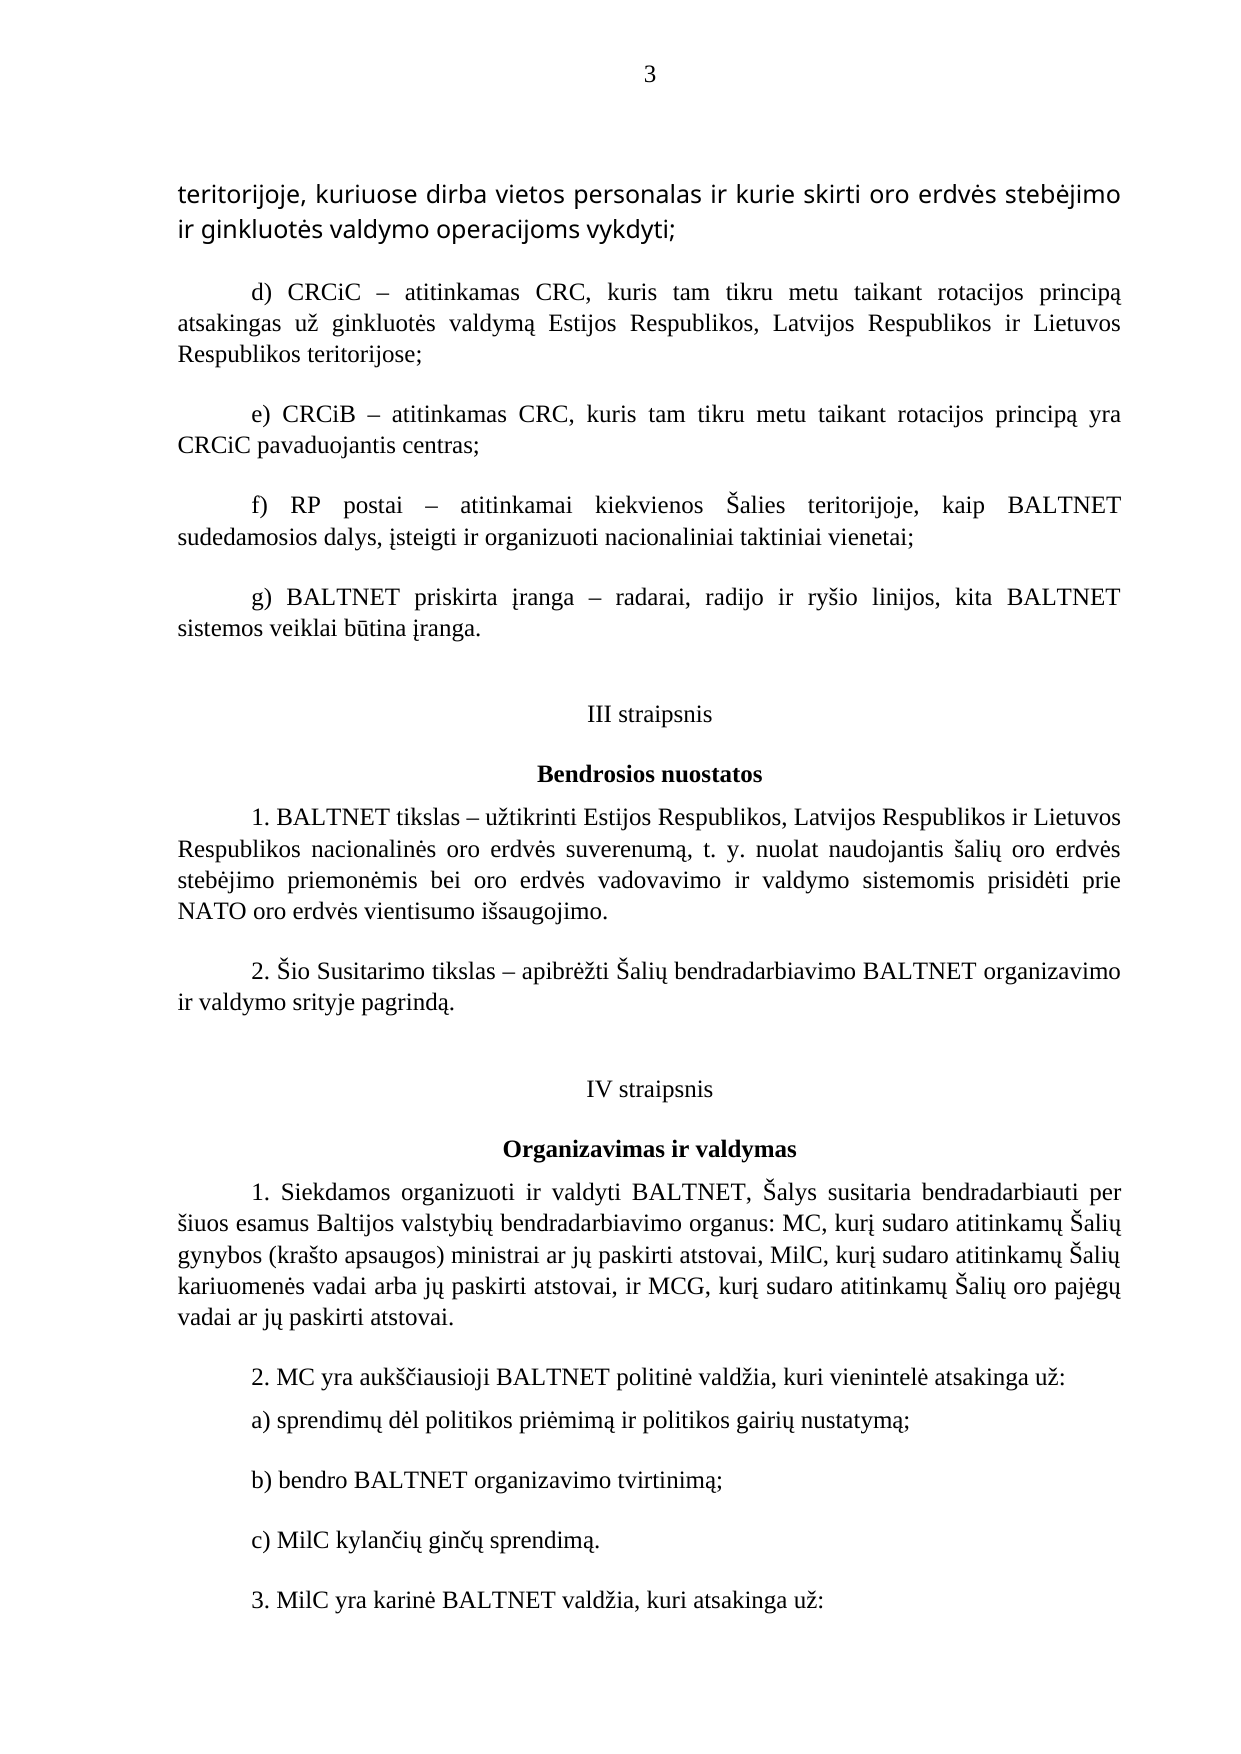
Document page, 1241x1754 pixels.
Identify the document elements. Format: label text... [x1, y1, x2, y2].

text a) sprendimų dėl politikos priėmimą ir politikos gairių nustatymą; [177, 1403, 1122, 1434]
text 3. MilC yra karinė BALTNET valdžia, kuri atsakinga už: [177, 1583, 1122, 1614]
text c) MilC kylančių ginčų sprendimą. [177, 1523, 1122, 1554]
text b) bendro BALTNET organizavimo tvirtinimą; [177, 1463, 1122, 1494]
text Organizavimas ir valdymas [177, 1131, 1122, 1163]
text 2. MC yra aukščiausioji BALTNET politinė valdžia, kuri vienintelė atsakinga už: [177, 1360, 1122, 1391]
text 1. BALTNET tikslas – užtikrinti Estijos Respublikos, Latvijos Respublikos ir Lietuvos Respublikos nacionalinės oro erdvės suverenumą, t. y. nuolat naudojantis šalių oro erdvės stebėjimo priemonėmis bei oro erdvės vadovavimo ir valdymo sistemomis prisidėti prie NATO oro erdvės vientisumo išsaugojimo. [177, 800, 1122, 925]
text 1. Siekdamos organizuoti ir valdyti BALTNET, Šalys susitaria bendradarbiauti per šiuos esamus Baltijos valstybių bendradarbiavimo organus: MC, kurį sudaro atitinkamų Šalių gynybos (krašto apsaugos) ministrai ar jų paskirti atstovai, MilC, kurį sudaro atitinkamų Šalių kariuomenės vadai arba jų paskirti atstovai, ir MCG, kurį sudaro atitinkamų Šalių oro pajėgų vadai ar jų paskirti atstovai. [177, 1175, 1122, 1331]
text f) RP postai – atitinkamai kiekvienos Šalies teritorijoje, kaip BALTNET sudedamosios dalys, įsteigti ir organizuoti nacionaliniai taktiniai vienetai; [177, 488, 1122, 550]
text 2. Šio Susitarimo tikslas – apibrėžti Šalių bendradarbiavimo BALTNET organizavimo ir valdymo srityje pagrindą. [177, 954, 1122, 1016]
text e) CRCiB – atitinkamas CRC, kuris tam tikru metu taikant rotacijos principą yra CRCiC pavaduojantis centras; [177, 397, 1122, 459]
text g) BALTNET priskirta įranga – radarai, radijo ir ryšio linijos, kita BALTNET sistemos veiklai būtina įranga. [177, 579, 1122, 642]
text III straipsnis [177, 697, 1122, 728]
text teritorijoje, kuriuose dirba vietos personalas ir kurie skirti oro erdvės stebėjimo ir ginkluotės valdymo operacijoms vykdyti; [177, 177, 1122, 245]
text IV straipsnis [177, 1071, 1122, 1103]
text Bendrosios nuostatos [177, 757, 1122, 788]
text d) CRCiC – atitinkamas CRC, kuris tam tikru metu taikant rotacijos principą atsakingas už ginkluotės valdymą Estijos Respublikos, Latvijos Respublikos ir Lietuvos Respublikos teritorijose; [177, 274, 1122, 368]
